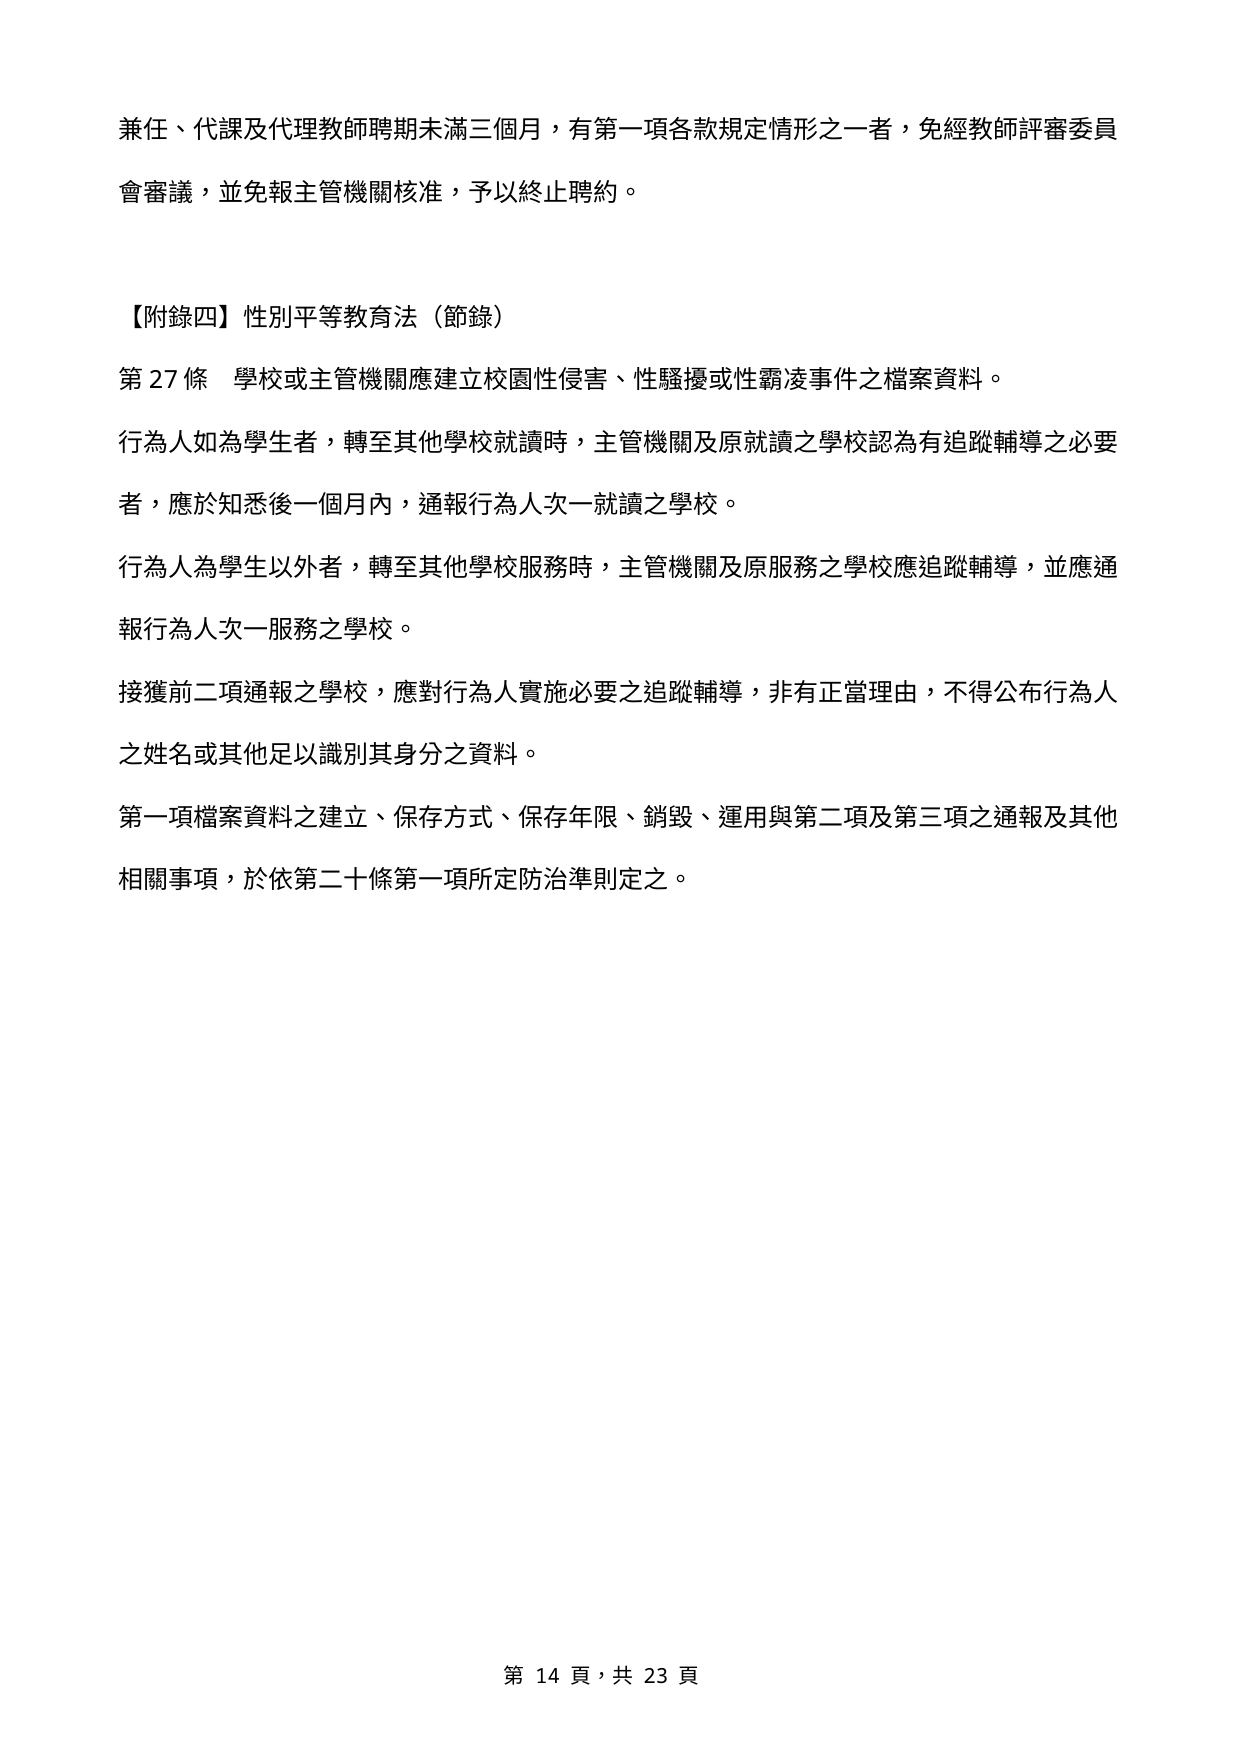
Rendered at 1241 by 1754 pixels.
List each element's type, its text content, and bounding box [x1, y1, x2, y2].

text 【附錄四】性別平等教育法（節錄） [118, 273, 1122, 336]
text 第一項檔案資料之建立、保存方式、保存年限、銷毀、運用與第二項及第三項之通報及其他相關事項，於依第二十條第一項所定防治準則定之。 [118, 773, 1122, 898]
text 行為人為學生以外者，轉至其他學校服務時，主管機關及原服務之學校應追蹤輔導，並應通報行為人次一服務之學校。 [118, 523, 1122, 648]
text 行為人如為學生者，轉至其他學校就讀時，主管機關及原就讀之學校認為有追蹤輔導之必要者，應於知悉後一個月內，通報行為人次一就讀之學校。 [118, 398, 1122, 523]
text 兼任、代課及代理教師聘期未滿三個月，有第一項各款規定情形之一者，免經教師評審委員會審議，並免報主管機關核准，予以終止聘約。 [118, 86, 1122, 211]
text 接獲前二項通報之學校，應對行為人實施必要之追蹤輔導，非有正當理由，不得公布行為人之姓名或其他足以識別其身分之資料。 [118, 648, 1122, 773]
text 第27條 學校或主管機關應建立校園性侵害、性騷擾或性霸凌事件之檔案資料。 [118, 336, 1122, 398]
